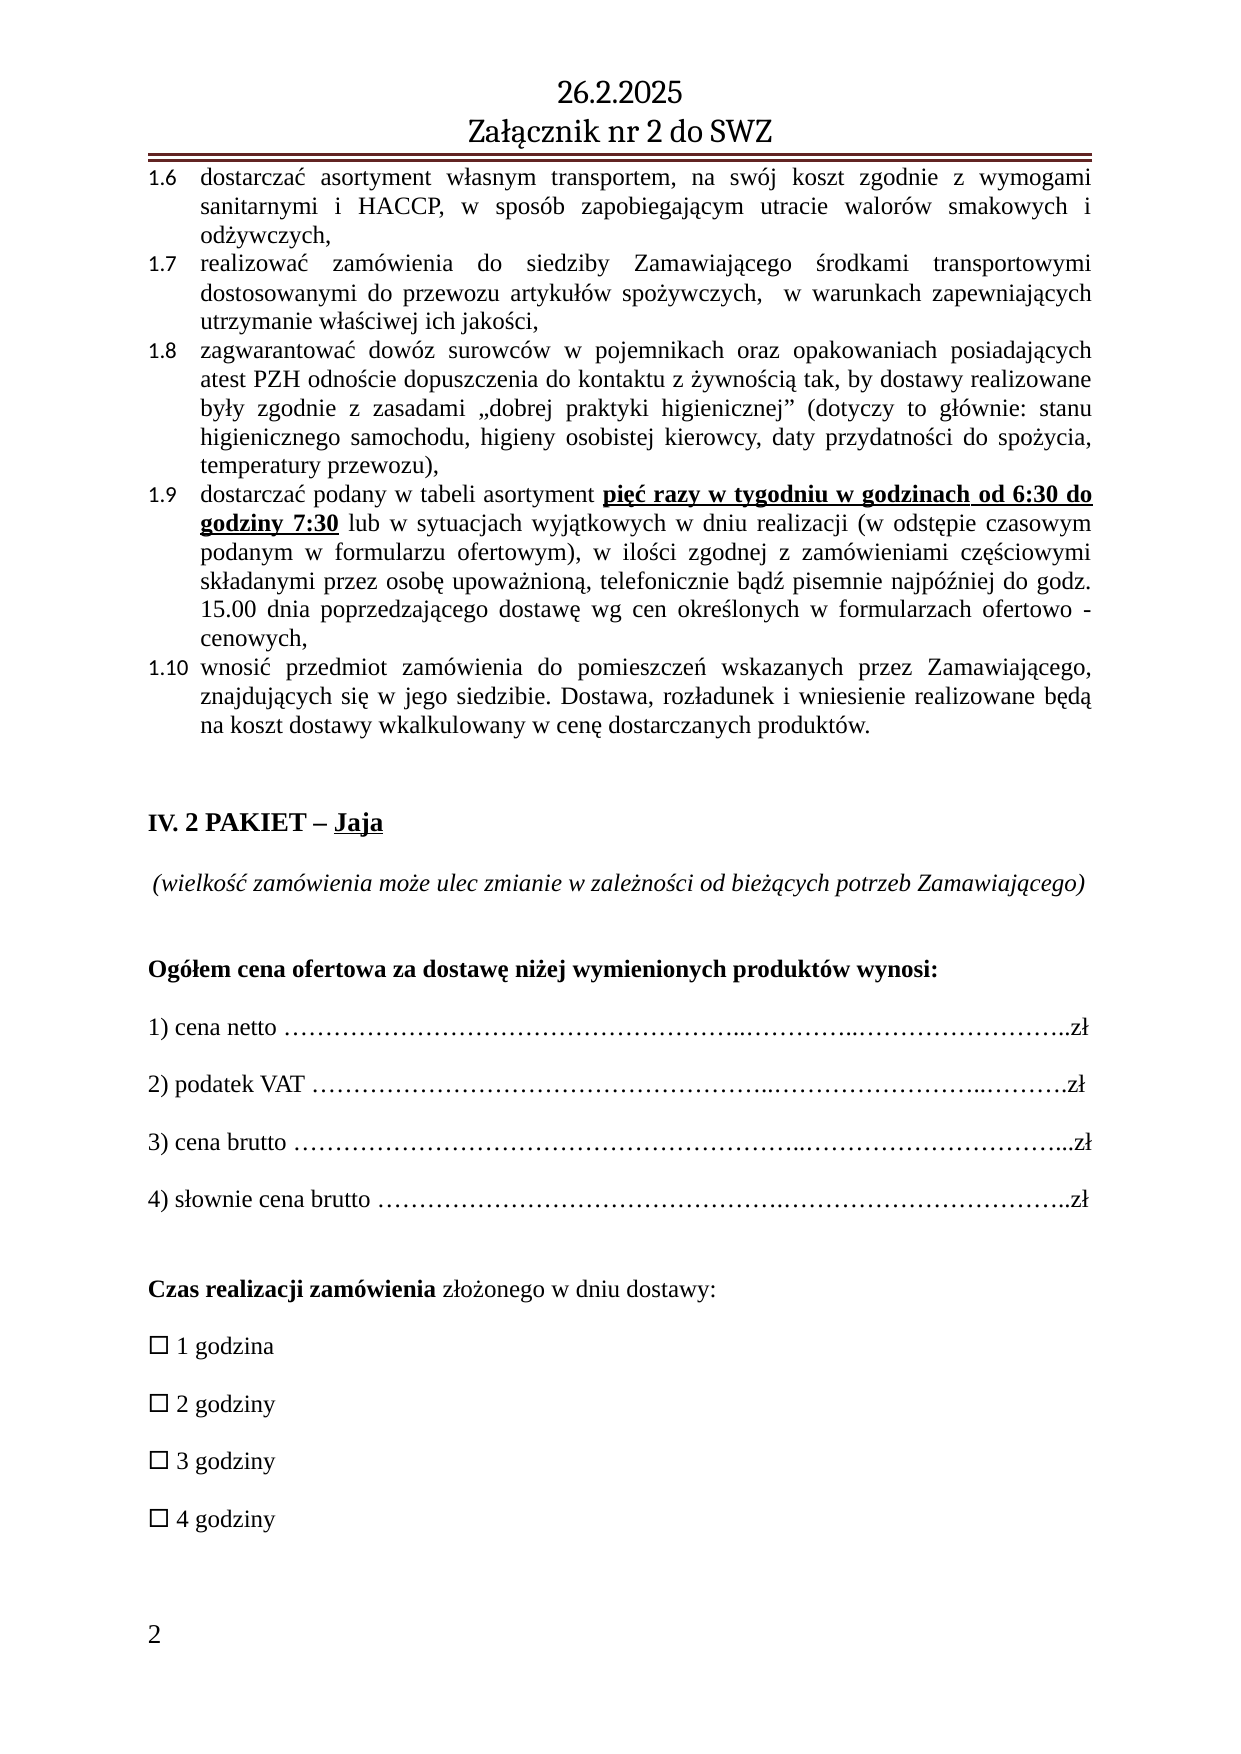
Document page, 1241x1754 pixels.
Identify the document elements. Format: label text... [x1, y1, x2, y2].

text  3 godziny [148, 1446, 1092, 1475]
list dostarczać podany w tabeli asortyment pięć razy w tygodniu w godzinach od 6:30 do godziny 7:30 lub w sytuacjach wyjątkowych w dniu realizacji (w odstępie czasowym podanym w formularzu ofertowym), w ilości zgodnej z zamówieniami częściowymi składanymi przez osobę upoważnioną, telefonicznie bądź pisemnie najpóźniej do godz. 15.00 dnia poprzedzającego dostawę wg cen określonych w formularzach ofertowo - cenowych, [148, 479, 1092, 652]
text (wielkość zamówienia może ulec zmianie w zależności od bieżących potrzeb Zamawiającego) [148, 868, 1092, 897]
text  2 godziny [148, 1389, 1092, 1418]
list wnosić przedmiot zamówienia do pomieszczeń wskazanych przez Zamawiającego, znajdujących się w jego siedzibie. Dostawa, rozładunek i wniesienie realizowane będą na koszt dostawy wkalkulowany w cenę dostarczanych produktów. [148, 652, 1092, 738]
list realizować zamówienia do siedziby Zamawiającego środkami transportowymi dostosowanymi do przewozu artykułów spożywczych, w warunkach zapewniających utrzymanie właściwej ich jakości, [148, 248, 1092, 335]
text IV. 2 PAKIET – Jaja [148, 806, 1092, 837]
list dostarczać asortyment własnym transportem, na swój koszt zgodnie z wymogami sanitarnymi i HACCP, w sposób zapobiegającym utracie walorów smakowych i odżywczych, [148, 162, 1092, 248]
text 3) cena brutto ……………………………………………………..…………………………...zł [148, 1127, 1092, 1155]
text Czas realizacji zamówienia złożonego w dniu dostawy: [148, 1274, 1092, 1303]
text 4) słownie cena brutto ………………………………………….……………………………..zł [148, 1184, 1092, 1213]
text Ogółem cena ofertowa za dostawę niżej wymienionych produktów wynosi: [148, 954, 1092, 983]
list zagwarantować dowóz surowców w pojemnikach oraz opakowaniach posiadających atest PZH odnoście dopuszczenia do kontaktu z żywnością tak, by dostawy realizowane były zgodnie z zasadami „dobrej praktyki higienicznej” (dotyczy to głównie: stanu higienicznego samochodu, higieny osobistej kierowcy, daty przydatności do spożycia, temperatury przewozu), [148, 335, 1092, 479]
text 1) cena netto ………………………………………………..…………..……………………..zł [148, 1012, 1092, 1040]
text 2) podatek VAT ………………………………………………..……………………..……….zł [148, 1069, 1092, 1098]
text  4 godziny [148, 1504, 1092, 1533]
text  1 godzina [148, 1331, 1092, 1360]
